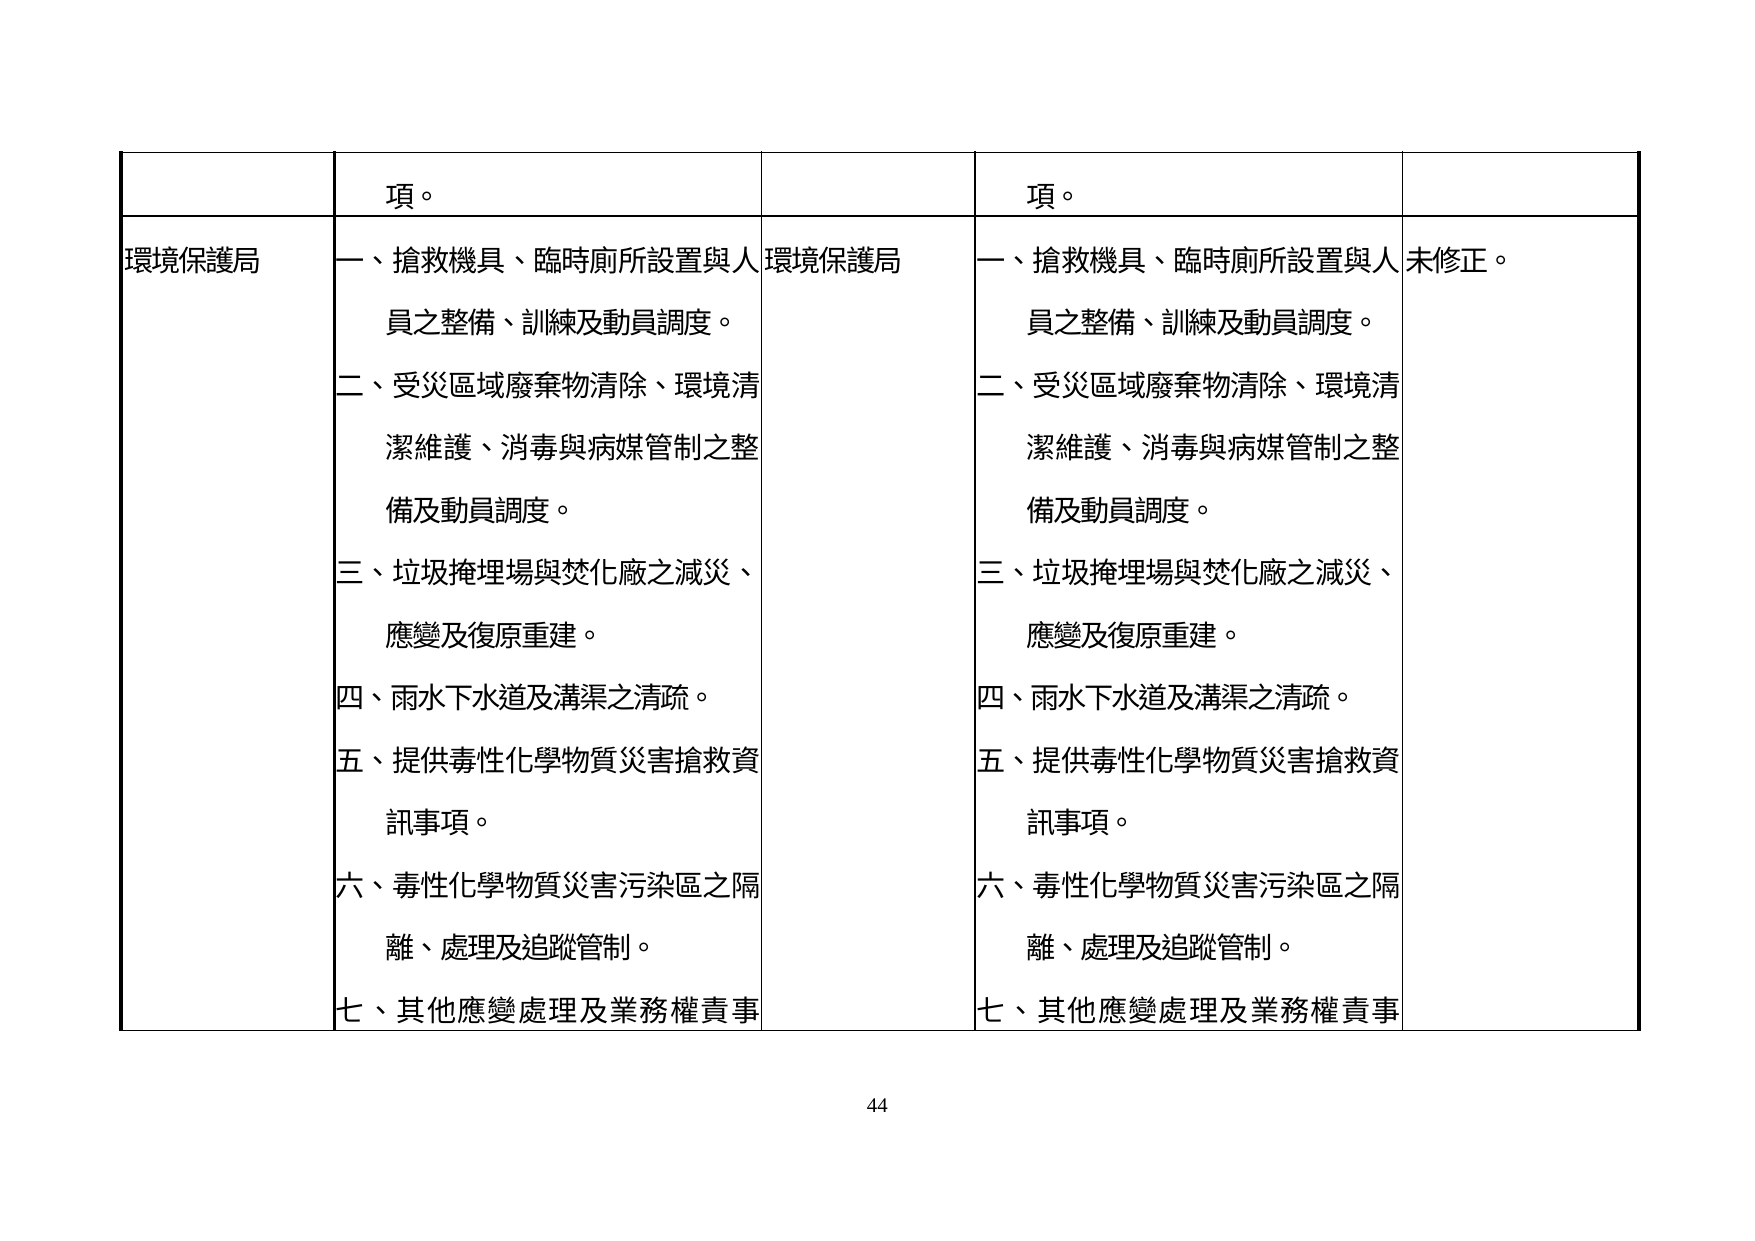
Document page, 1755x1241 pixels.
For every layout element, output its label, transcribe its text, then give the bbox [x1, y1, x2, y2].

table_cell [123, 153, 333, 215]
table_cell [762, 153, 974, 215]
table_cell 環境保護局 [762, 217, 974, 1029]
table_cell 項。 [336, 153, 761, 215]
table_cell 一、搶救機具、臨時廁所設置與人員之整備、訓練及動員調度。 二、受災區域廢棄物清除、環境清潔維護、消毒與病媒管制之整備及動員調度。 三、垃圾掩埋場與焚化廠之減災、應變及復原重建。 四、雨水下水道及溝渠之清疏。 五、提供毒性化學物質災害搶救資訊事項。 六、毒性化學物質災害污染區之隔離、處理及追蹤管制。 七、其他應變處理及業務權責事 [336, 217, 761, 1029]
table_cell 環境保護局 [123, 217, 333, 1029]
table_cell 未修正。 [1403, 217, 1637, 1029]
table_cell 一、搶救機具、臨時廁所設置與人員之整備、訓練及動員調度。 二、受災區域廢棄物清除、環境清潔維護、消毒與病媒管制之整備及動員調度。 三、垃圾掩埋場與焚化廠之減災、應變及復原重建。 四、雨水下水道及溝渠之清疏。 五、提供毒性化學物質災害搶救資訊事項。 六、毒性化學物質災害污染區之隔離、處理及追蹤管制。 七、其他應變處理及業務權責事 [976, 217, 1402, 1029]
table_cell [1403, 153, 1637, 215]
table_cell 項。 [976, 153, 1402, 215]
